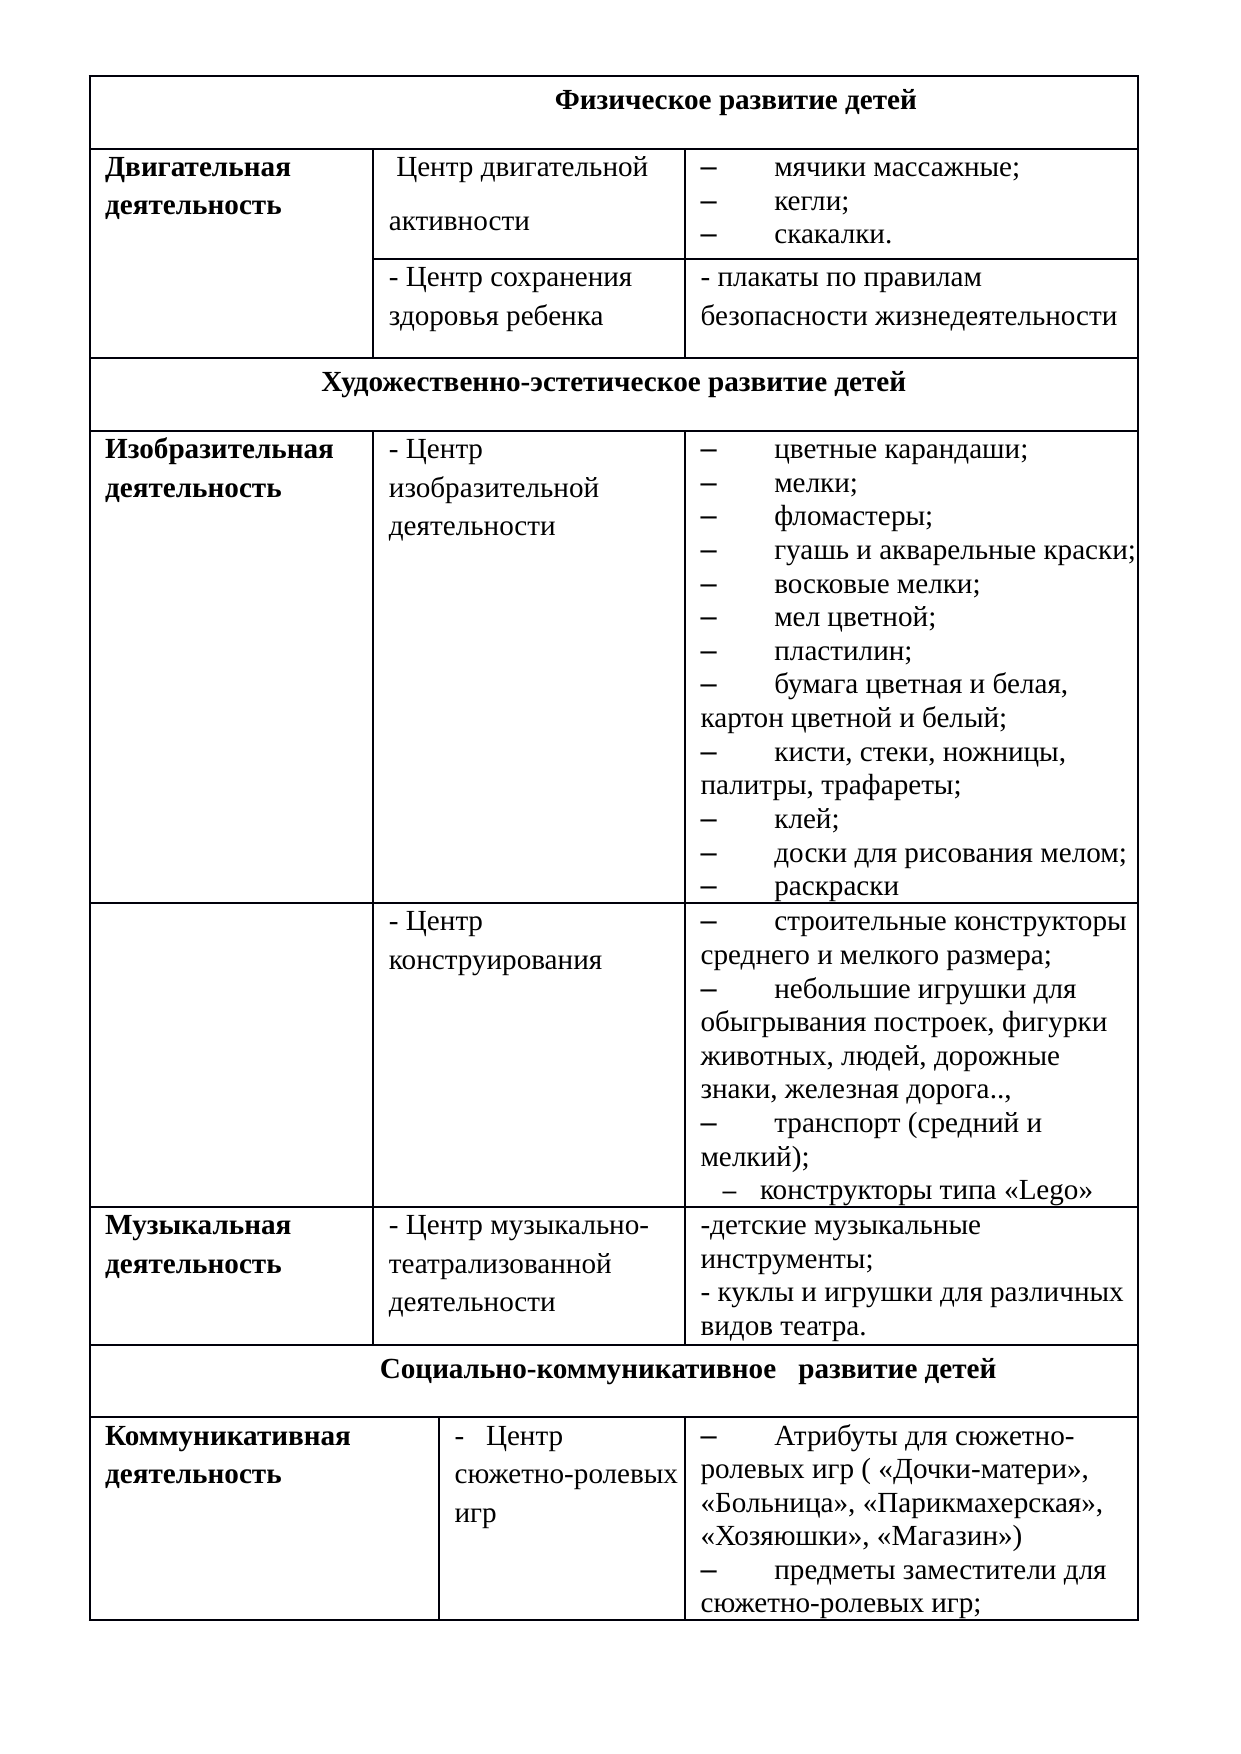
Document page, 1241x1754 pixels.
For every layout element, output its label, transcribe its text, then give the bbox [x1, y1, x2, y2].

table_cell Социально-коммуникативное развитие детей [91, 1346, 1137, 1416]
table_cell Атрибуты для сюжетно-ролевых игр ( «Дочки-матери», «Больница», «Парикмахерская», «Хозяюшки», «Магазин») предметы заместители для сюжетно-ролевых игр; кукольные сервизы, мебель, коляски для кукол; куклы разных размеров; одежда для кукол [686, 1418, 1137, 1619]
table_cell -детские музыкальные инструменты; - куклы и игрушки для различных видов театра. [686, 1208, 1137, 1344]
table_cell - плакаты по правилам безопасности жизнедеятельности [686, 260, 1137, 357]
table_cell Изобразительная деятельность [91, 432, 372, 902]
table_cell - Центр сюжетно-ролевых игр [440, 1418, 684, 1619]
table_cell - Центр конструирования [374, 904, 684, 1206]
table_cell - Центр сохранения здоровья ребенка [374, 260, 684, 357]
table_cell Художественно-эстетическое развитие детей [91, 359, 1137, 429]
table_cell цветные карандаши; мелки; фломастеры; гуашь и акварельные краски; восковые мелки; мел цветной; пластилин; бумага цветная и белая, картон цветной и белый; кисти, стеки, ножницы, палитры, трафареты; клей; доски для рисования мелом; раскраски [686, 432, 1137, 902]
table_cell Центр двигательной активности [374, 150, 684, 258]
table_cell строительные конструкторы среднего и мелкого размера; небольшие игрушки для обыгрывания построек, фигурки животных, людей, дорожные знаки, железная дорога.., транспорт (средний и мелкий); конструкторы типа «Lego» [686, 904, 1137, 1206]
table_cell [91, 904, 372, 1206]
table_cell Двигательная деятельность [91, 150, 372, 357]
table_cell - Центр изобразительной деятельности [374, 432, 684, 902]
table_cell мячики массажные; кегли; скакалки. [686, 150, 1137, 258]
table_cell Физическое развитие детей [91, 77, 1137, 147]
table_cell Музыкальная деятельность [91, 1208, 372, 1344]
table_cell - Центр музыкально-театрализованной деятельности [374, 1208, 684, 1344]
table_cell Коммуникативная деятельность [91, 1418, 438, 1619]
